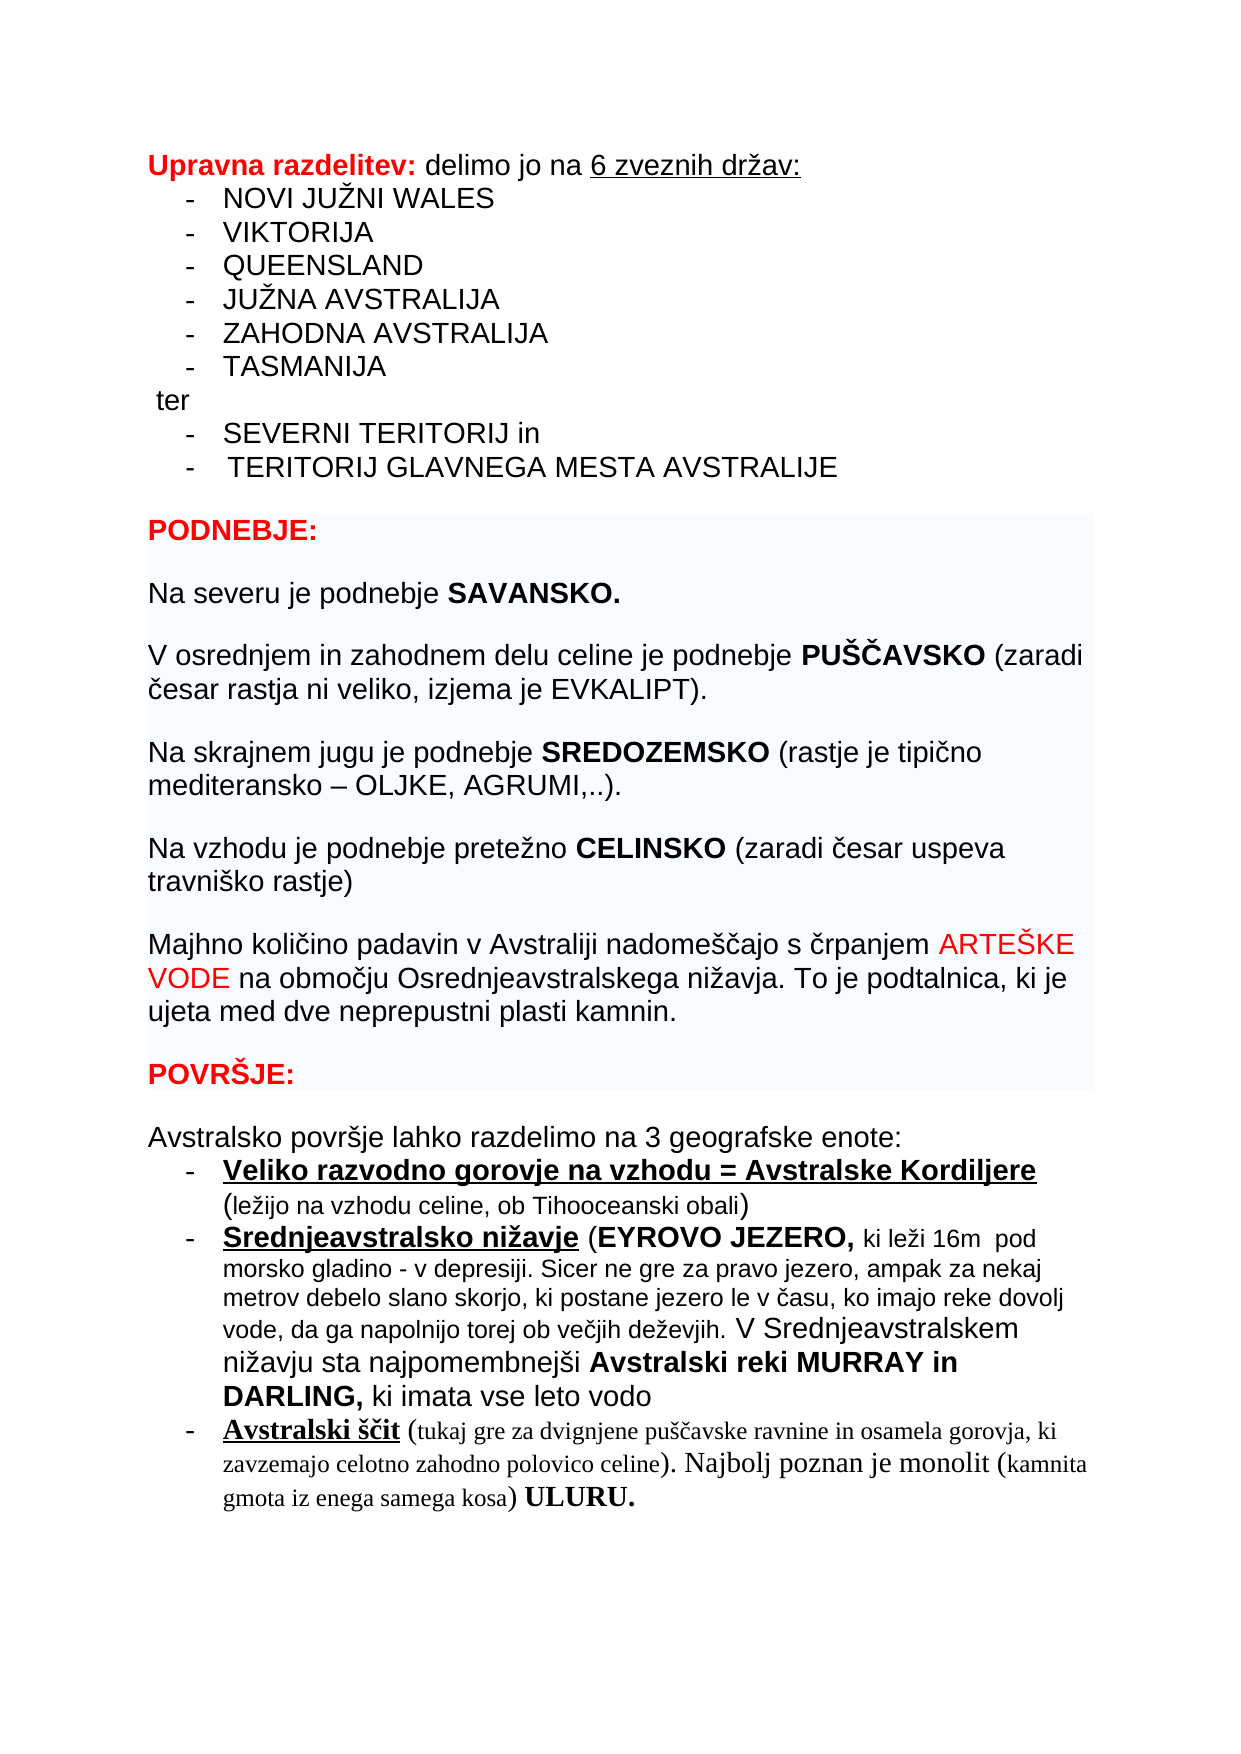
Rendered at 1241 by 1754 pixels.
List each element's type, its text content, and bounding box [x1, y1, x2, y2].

list NOVI JUŽNI WALES [185, 181, 1093, 215]
text POVRŠJE: [148, 1057, 1093, 1090]
text Na severu je podnebje SAVANSKO. [148, 576, 1093, 609]
list Srednjeavstralsko nižavje (EYROVO JEZERO, ki leži 16m pod morsko gladino - v depresiji. Sicer ne gre za pravo jezero, ampak za nekaj metrov debelo slano skorjo, ki postane jezero le v času, ko imajo reke dovolj vode, da ga napolnijo torej ob večjih deževjih. V Srednjeavstralskem nižavju sta najpomembnejši Avstralski reki MURRAY in DARLING, ki imata vse leto vodo [185, 1220, 1093, 1412]
text Na skrajnem jugu je podnebje SREDOZEMSKO (rastje je tipično mediteransko – OLJKE, AGRUMI,..). [148, 734, 1093, 802]
text ter [148, 383, 1093, 417]
list VIKTORIJA [185, 215, 1093, 248]
text Majhno količino padavin v Avstraliji nadomeščajo s črpanjem ARTEŠKE VODE na območju Osrednjeavstralskega nižavja. To je podtalnica, ki je ujeta med dve neprepustni plasti kamnin. [148, 927, 1093, 1028]
list SEVERNI TERITORIJ in [185, 417, 1093, 450]
subtitle Podnebje: [148, 513, 1093, 546]
text Upravna razdelitev: delimo jo na 6 zveznih držav: [148, 148, 1093, 181]
list TASMANIJA [185, 349, 1093, 383]
text - TERITORIJ GLAVNEGA MESTA AVSTRALIJE [185, 450, 1093, 484]
text V osrednjem in zahodnem delu celine je podnebje PUŠČAVSKO (zaradi česar rastja ni veliko, izjema je EVKALIPT). [148, 638, 1093, 705]
text Avstralsko površje lahko razdelimo na 3 geografske enote: [148, 1119, 1093, 1153]
list ZAHODNA AVSTRALIJA [185, 316, 1093, 349]
list Veliko razvodno gorovje na vzhodu = Avstralske Kordiljere (ležijo na vzhodu celine, ob Tihooceanski obali) [185, 1153, 1093, 1220]
list Avstralski ščit (tukaj gre za dvignjene puščavske ravnine in osamela gorovja, ki zavzemajo celotno zahodno polovico celine). Najbolj poznan je monolit (kamnita gmota iz enega samega kosa) ULURU. [185, 1412, 1093, 1513]
text Na vzhodu je podnebje pretežno CELINSKO (zaradi česar uspeva travniško rastje) [148, 831, 1093, 898]
list JUŽNA AVSTRALIJA [185, 282, 1093, 316]
list QUEENSLAND [185, 248, 1093, 282]
